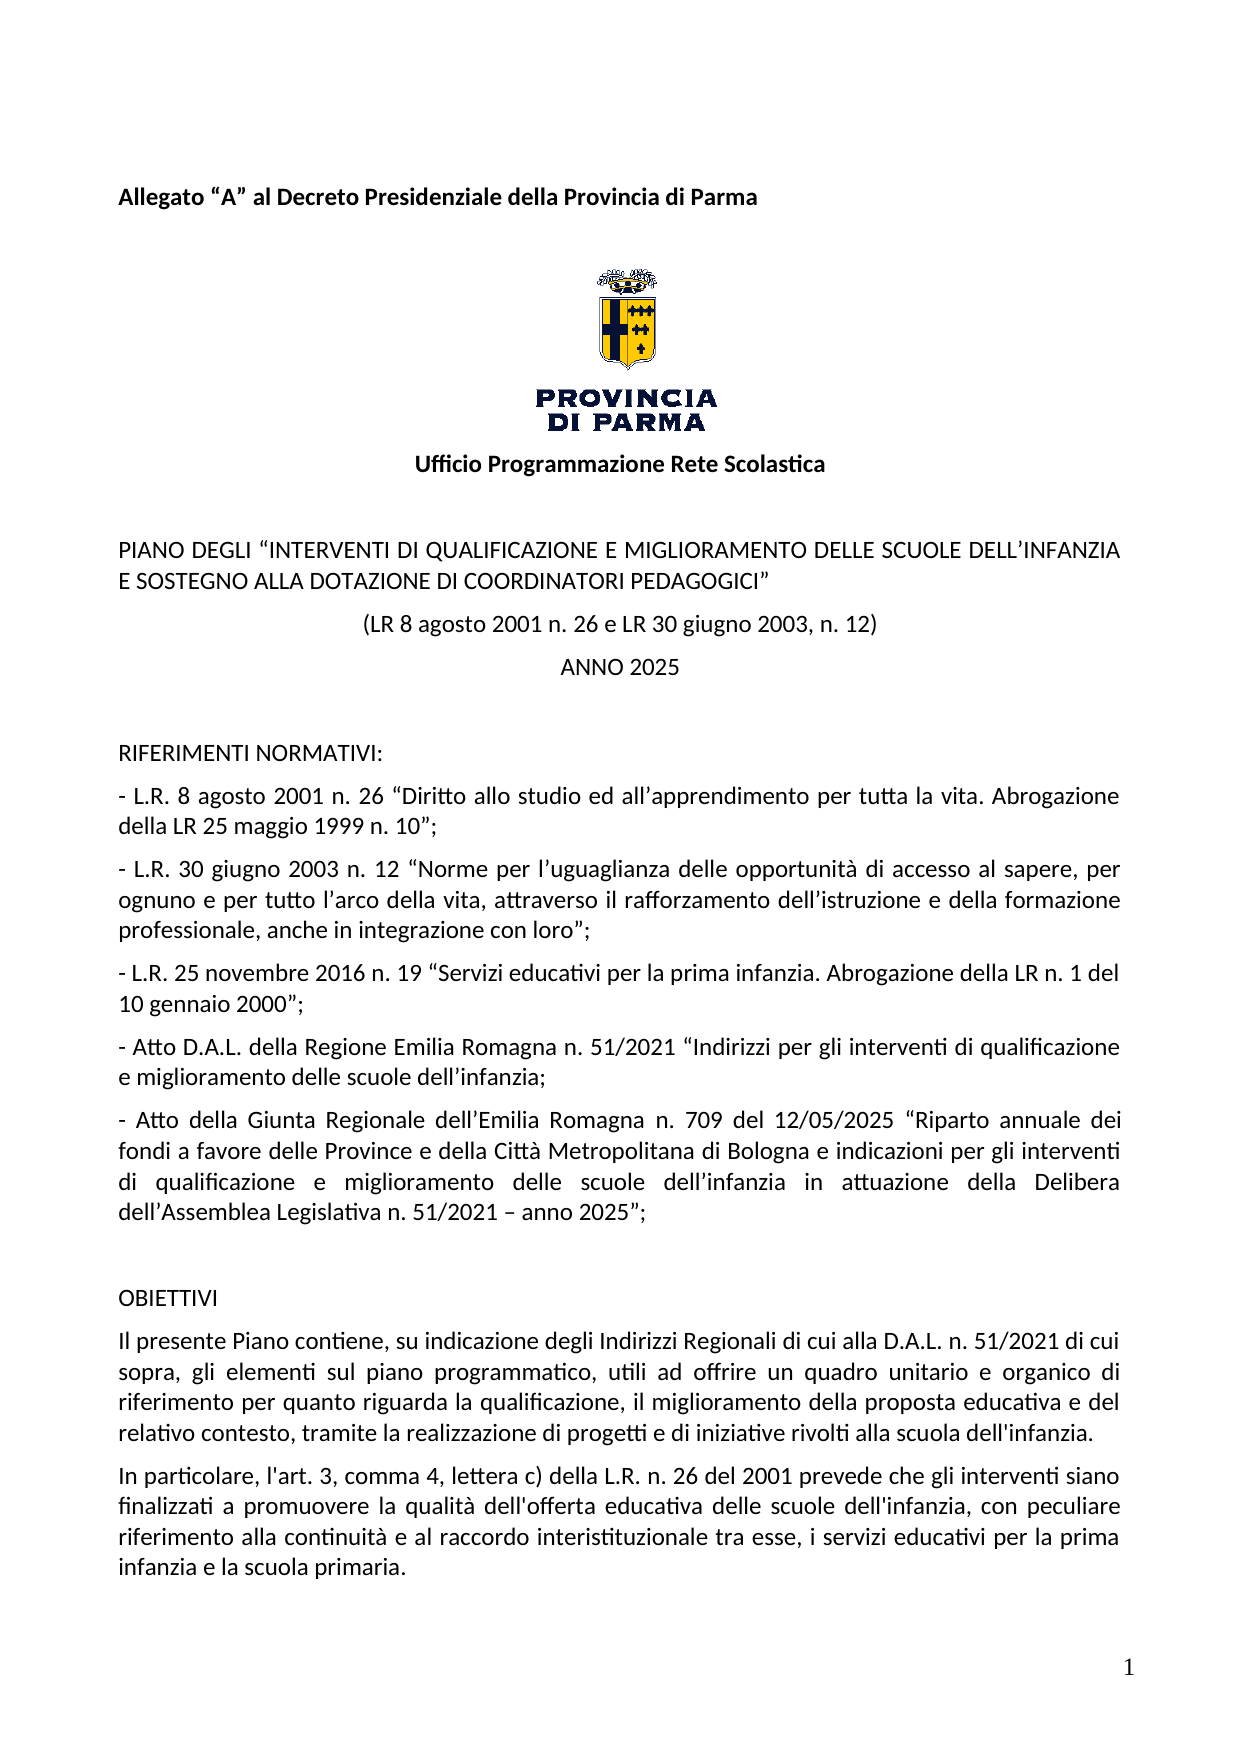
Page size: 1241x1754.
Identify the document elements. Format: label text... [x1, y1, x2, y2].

text - L.R. 8 agosto 2001 n. 26 “Diritto allo studio ed all’apprendimento per tutta la vita. Abrogazione della LR 25 maggio 1999 n. 10”; [118, 780, 1122, 841]
text (LR 8 agosto 2001 n. 26 e LR 30 giugno 2003, n. 12) [118, 608, 1122, 638]
text Il presente Piano contiene, su indicazione degli Indirizzi Regionali di cui alla D.A.L. n. 51/2021 di cui sopra, gli elementi sul piano programmatico, utili ad offrire un quadro unitario e organico di riferimento per quanto riguarda la qualificazione, il miglioramento della proposta educativa e del relativo contesto, tramite la realizzazione di progetti e di iniziative rivolti alla scuola dell'infanzia. [118, 1325, 1122, 1447]
text ANNO 2025 [118, 651, 1122, 681]
text PIANO DEGLI “INTERVENTI DI QUALIFICAZIONE E MIGLIORAMENTO DELLE SCUOLE DELL’INFANZIA E SOSTEGNO ALLA DOTAZIONE DI COORDINATORI PEDAGOGICI” [118, 534, 1122, 595]
text OBIETTIVI [118, 1282, 1122, 1313]
text - Atto della Giunta Regionale dell’Emilia Romagna n. 709 del 12/05/2025 “Riparto annuale dei fondi a favore delle Province e della Città Metropolitana di Bologna e indicazioni per gli interventi di qualificazione e miglioramento delle scuole dell’infanzia in attuazione della Delibera dell’Assemblea Legislativa n. 51/2021 – anno 2025”; [118, 1104, 1122, 1227]
text RIFERIMENTI NORMATIVI: [118, 737, 1122, 767]
text - L.R. 30 giugno 2003 n. 12 “Norme per l’uguaglianza delle opportunità di accesso al sapere, per ognuno e per tutto l’arco della vita, attraverso il rafforzamento dell’istruzione e della formazione professionale, anche in integrazione con loro”; [118, 853, 1122, 945]
text In particolare, l'art. 3, comma 4, lettera c) della L.R. n. 26 del 2001 prevede che gli interventi siano finalizzati a promuovere la qualità dell'offerta educativa delle scuole dell'infanzia, con peculiare riferimento alla continuità e al raccordo interistituzionale tra esse, i servizi educativi per la prima infanzia e la scuola primaria. [118, 1460, 1122, 1582]
text Allegato “A” al Decreto Presidenziale della Provincia di Parma [118, 181, 1122, 212]
text - L.R. 25 novembre 2016 n. 19 “Servizi educativi per la prima infanzia. Abrogazione della LR n. 1 del 10 gennaio 2000”; [118, 957, 1122, 1018]
text Ufficio Programmazione Rete Scolastica [118, 448, 1122, 479]
picture [520, 254, 735, 448]
text - Atto D.A.L. della Regione Emilia Romagna n. 51/2021 “Indirizzi per gli interventi di qualificazione e miglioramento delle scuole dell’infanzia; [118, 1031, 1122, 1092]
